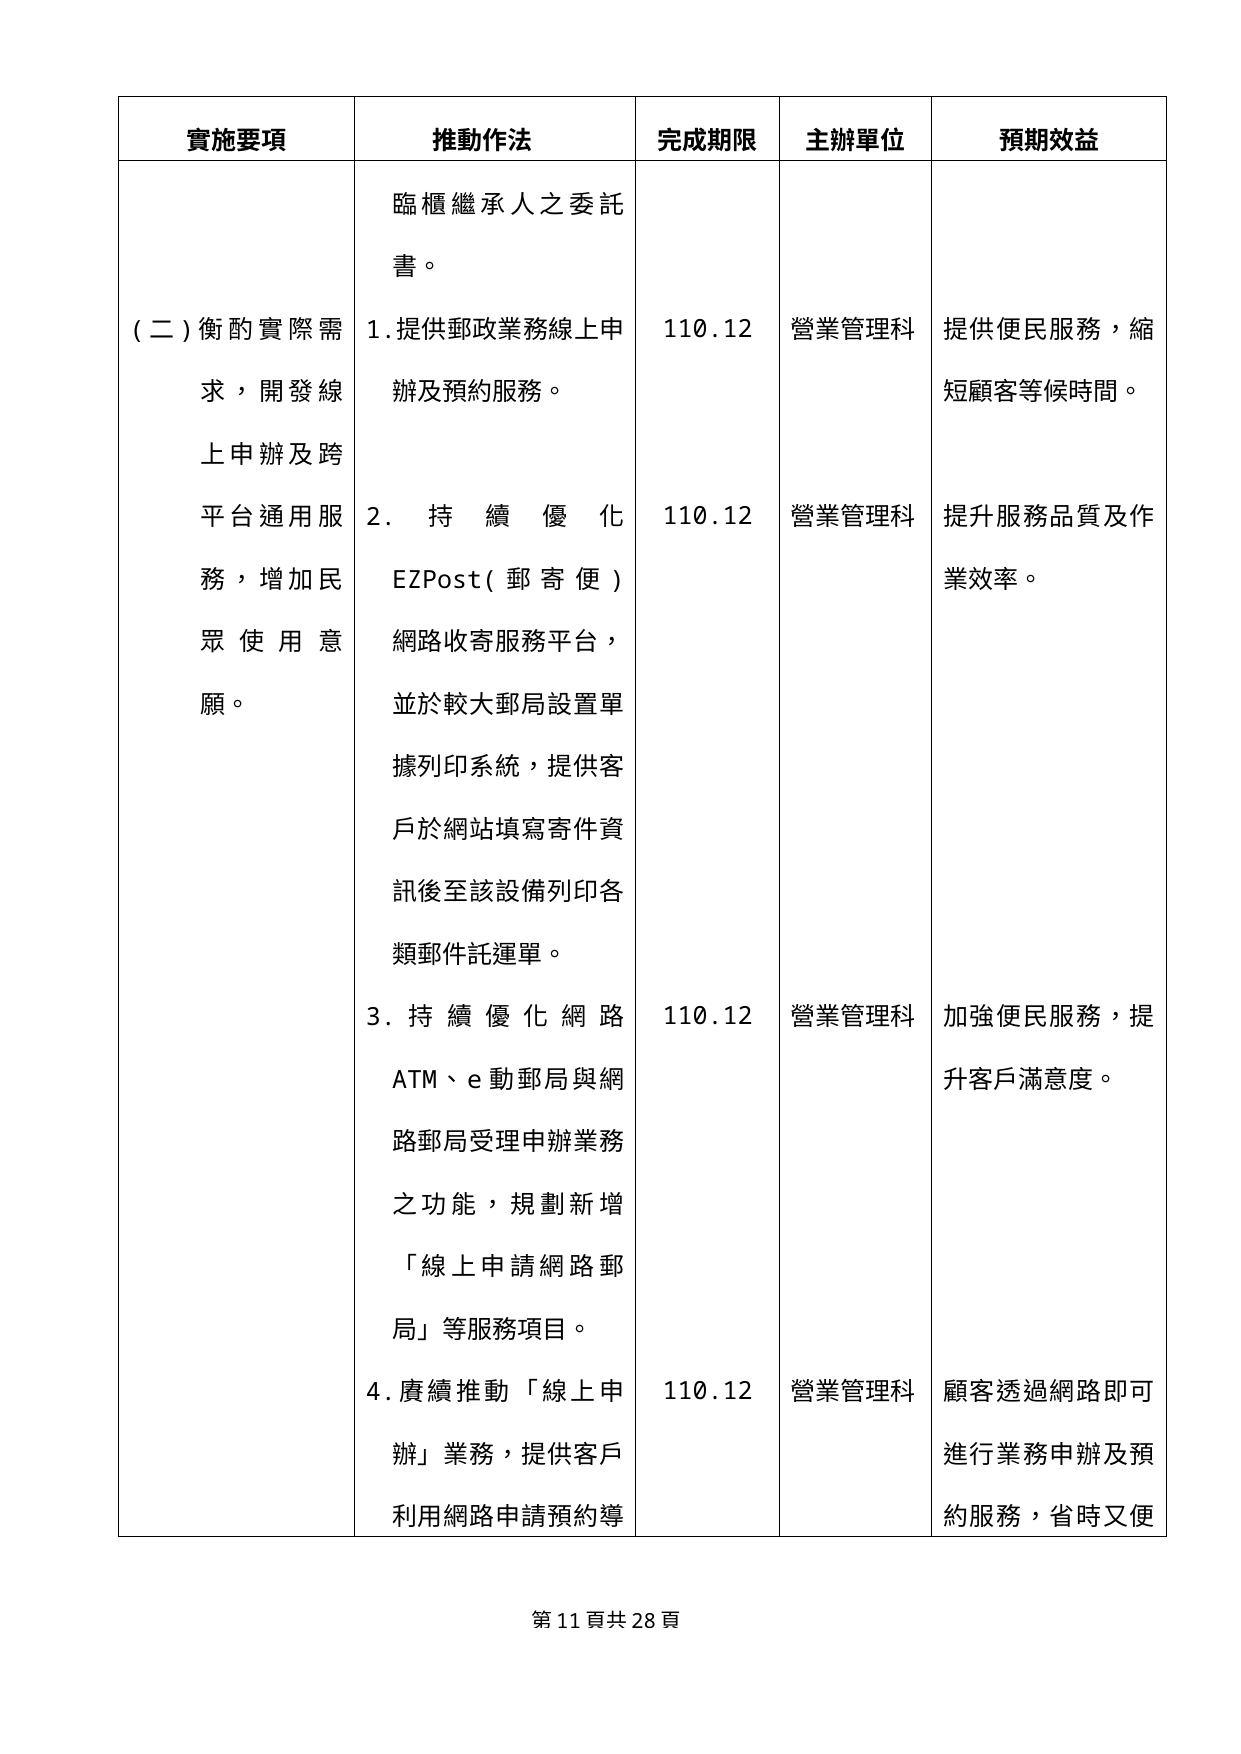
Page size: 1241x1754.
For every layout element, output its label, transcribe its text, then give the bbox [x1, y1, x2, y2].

table_header 推動作法 [355, 97, 635, 160]
table_header 完成期限 [636, 97, 779, 160]
table_cell (二)衡酌實際需求，開發線上申辦及跨平台通用服務，增加民眾使用意願。 [119, 161, 354, 1536]
table_cell 提供便民服務，縮短顧客等候時間。 提升服務品質及作業效率。 加強便民服務，提升客戶滿意度。 顧客透過網路即可進行業務申辦及預約服務，省時又便 [932, 161, 1166, 1536]
table_header 預期效益 [932, 97, 1166, 160]
table_cell 110.12 110.12 110.12 110.12 [636, 161, 779, 1536]
table_cell 臨櫃繼承人之委託書。 1.提供郵政業務線上申辦及預約服務。 2.持續優化EZPost(郵寄便) 網路收寄服務平台，並於較大郵局設置單據列印系統，提供客戶於網站填寫寄件資訊後至該設備列印各類郵件託運單。 3.持續優化網路ATM、e動郵局與網路郵局受理申辦業務之功能，規劃新增「線上申請網路郵局」等服務項目。 4.賡續推動「線上申辦」業務，提供客戶利用網路申請預約導 [355, 161, 635, 1536]
table_header 主辦單位 [780, 97, 931, 160]
table_cell 營業管理科 營業管理科 營業管理科 營業管理科 [780, 161, 931, 1536]
table_header 實施要項 [119, 97, 354, 160]
